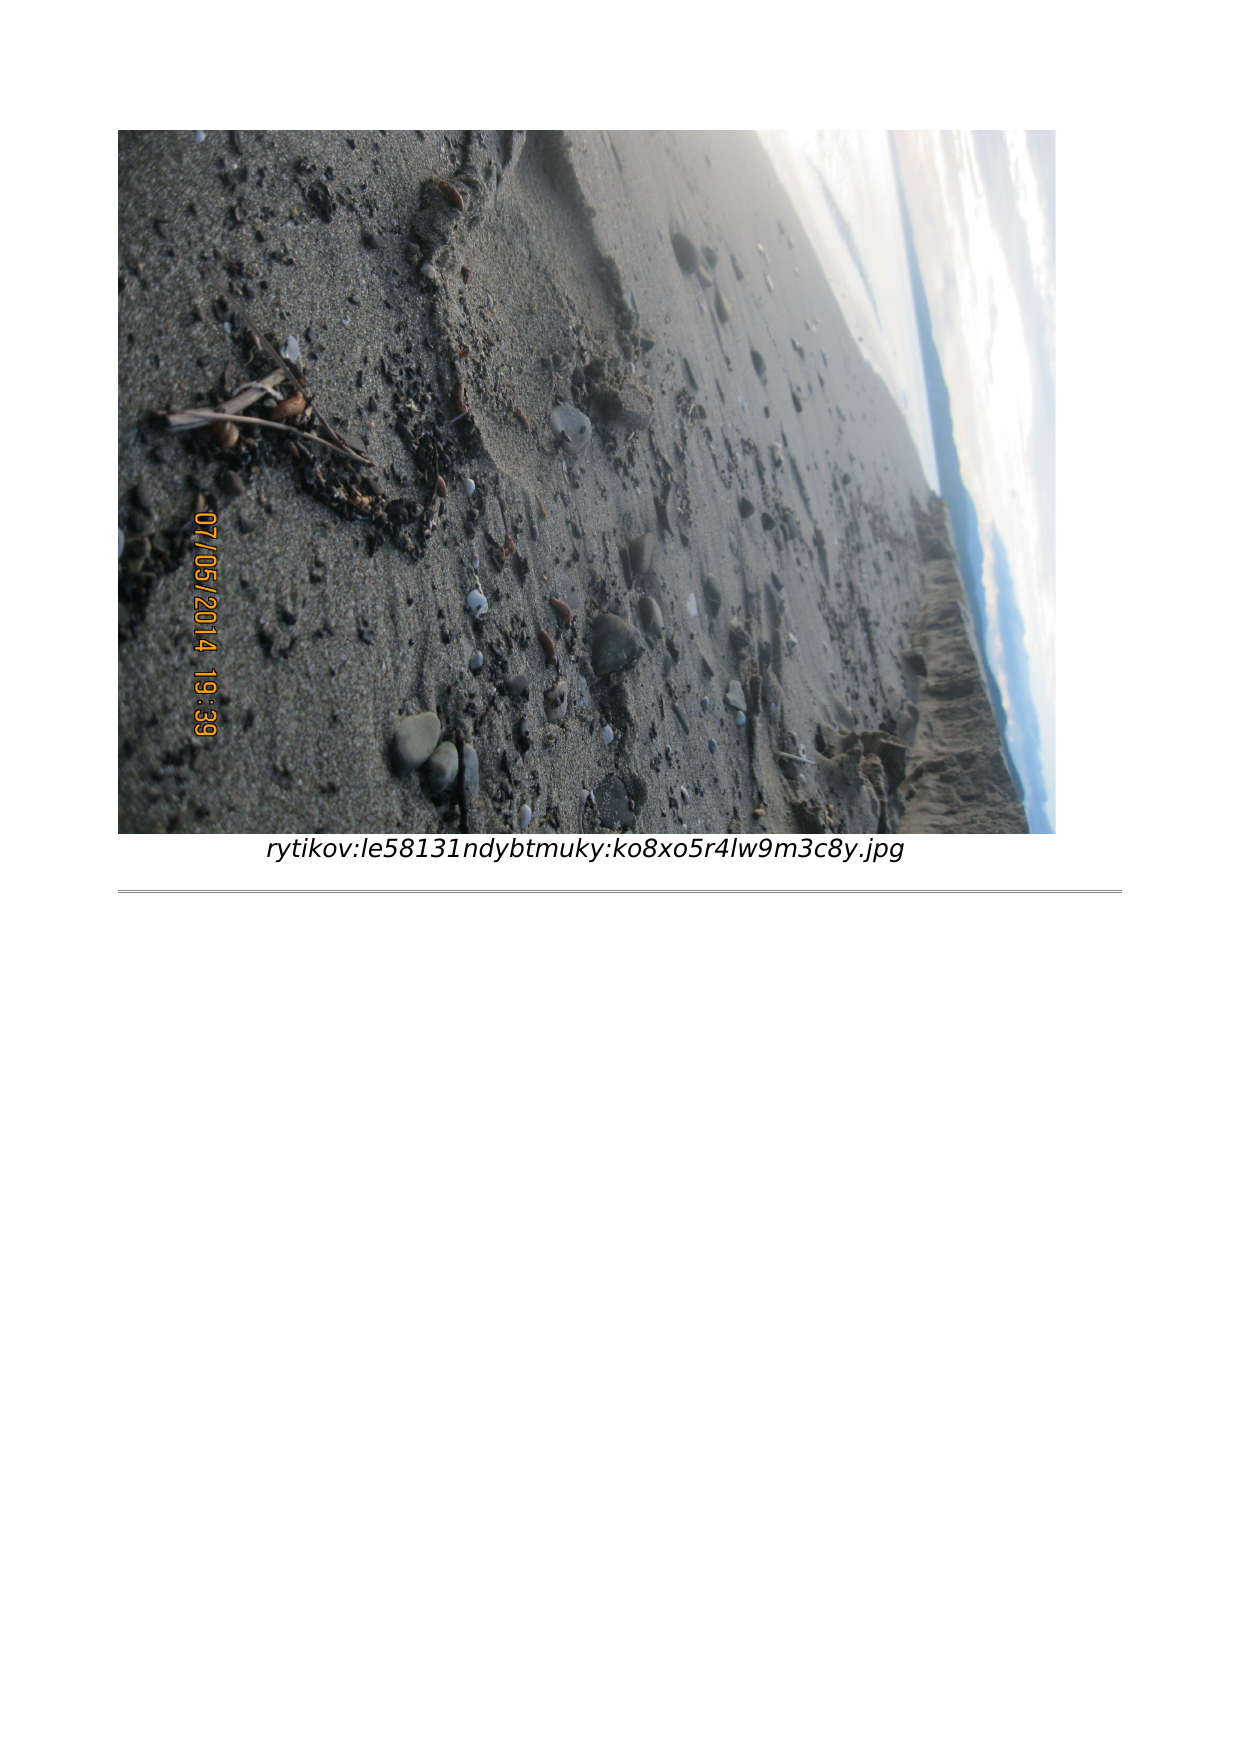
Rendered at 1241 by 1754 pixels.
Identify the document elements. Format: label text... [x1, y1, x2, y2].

picture [118, 130, 1056, 834]
text rytikov:le58131ndybtmuky:ko8xo5r4lw9m3c8y.jpg [118, 834, 1056, 863]
